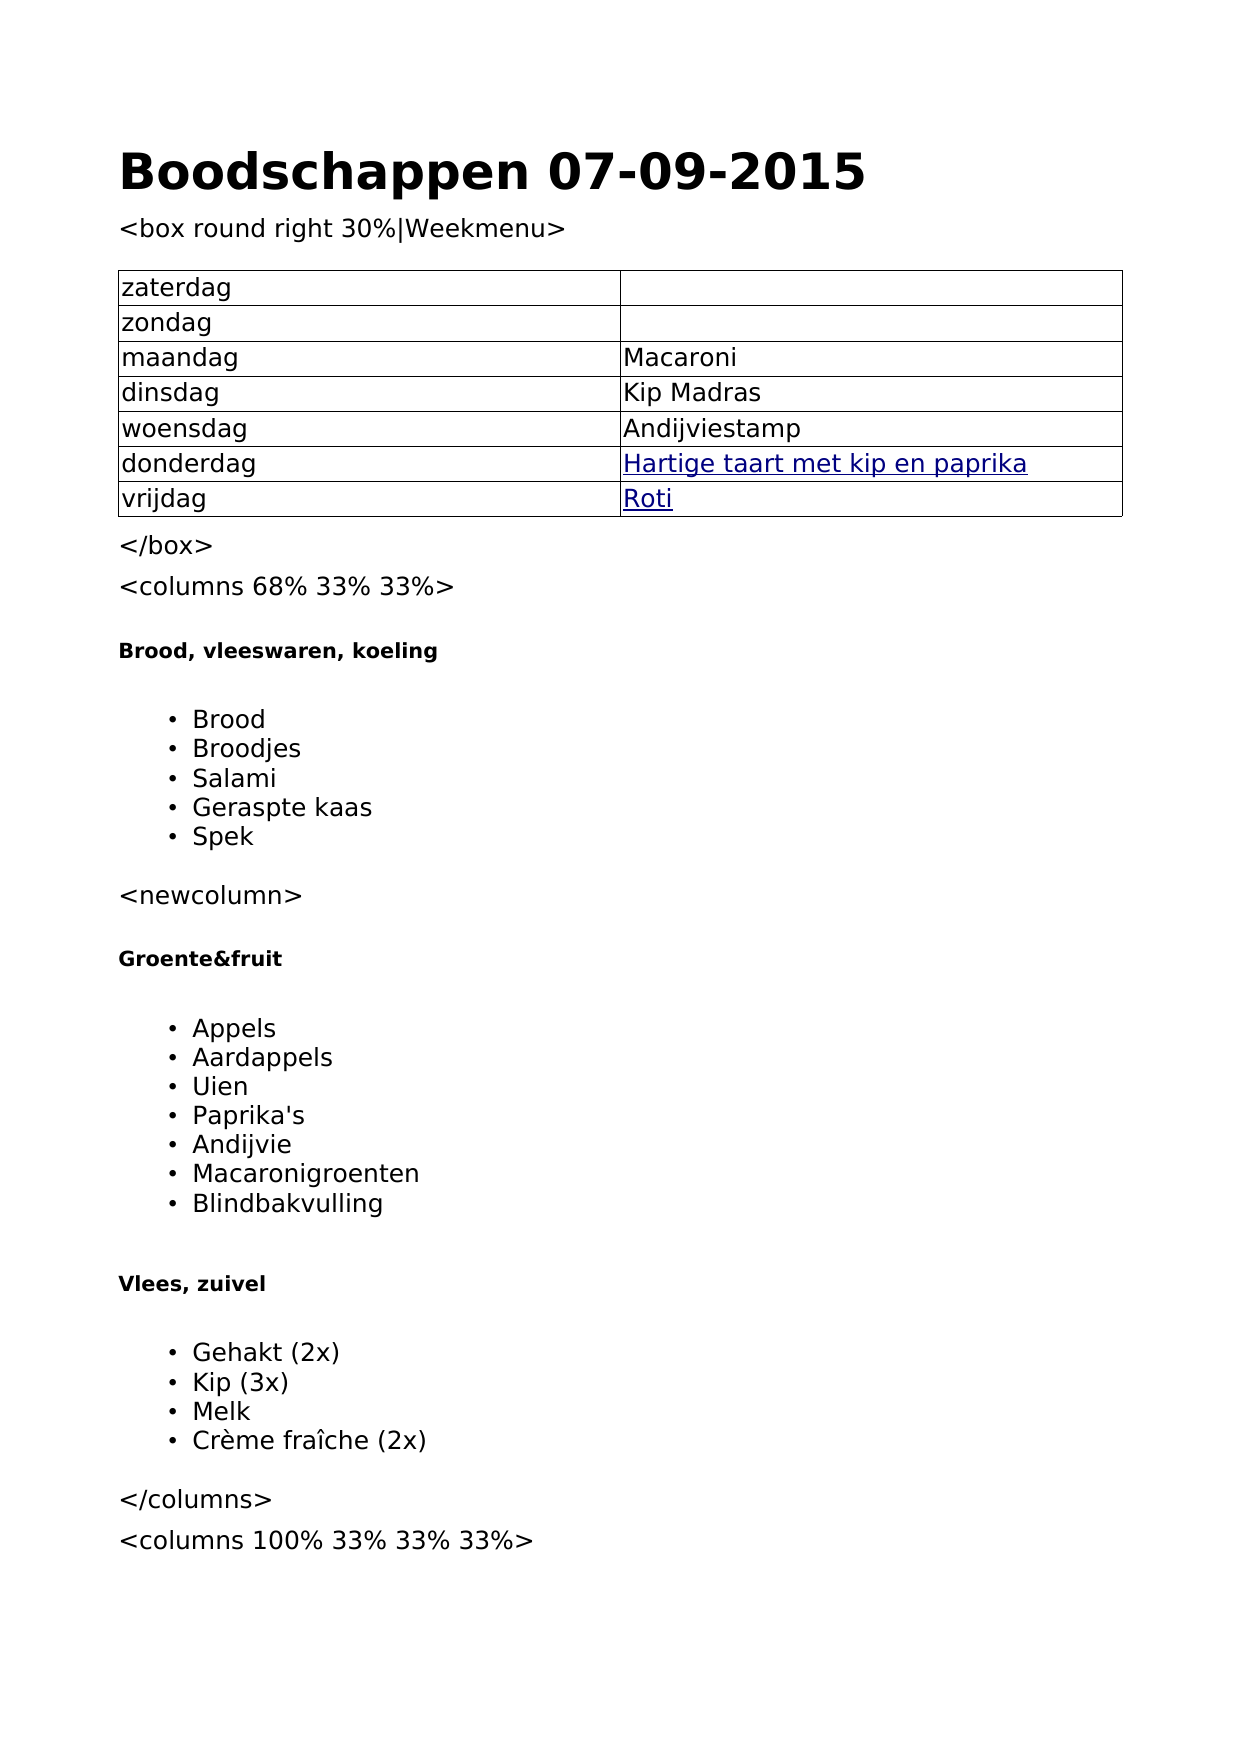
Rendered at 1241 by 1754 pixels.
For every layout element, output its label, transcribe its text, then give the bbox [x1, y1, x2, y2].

text <box round right 30%|Weekmenu> [118, 214, 1122, 243]
table_cell Hartige taart met kip en paprika [621, 447, 1122, 481]
text </columns> [118, 1485, 1122, 1514]
table_cell vrijdag [119, 482, 620, 516]
text <columns 68% 33% 33%> [118, 573, 1122, 602]
list Appels [177, 1014, 1122, 1043]
table_cell maandag [119, 342, 620, 376]
table_cell Roti [621, 482, 1122, 516]
subtitle Boodschappen 07-09-2015 [118, 143, 1122, 201]
list Andijvie [177, 1130, 1122, 1159]
list Melk [177, 1397, 1122, 1426]
list Gehakt (2x) [177, 1339, 1122, 1368]
list Paprika's [177, 1101, 1122, 1130]
subtitle Brood, vleeswaren, koeling [118, 639, 1122, 663]
list Salami [177, 764, 1122, 793]
list Geraspte kaas [177, 793, 1122, 822]
table_cell Macaroni [621, 342, 1122, 376]
list Crème fraîche (2x) [177, 1426, 1122, 1455]
list Brood [177, 706, 1122, 735]
list Uien [177, 1072, 1122, 1101]
list Spek [177, 822, 1122, 851]
subtitle Groente&fruit [118, 947, 1122, 972]
list Macaronigroenten [177, 1159, 1122, 1189]
text <columns 100% 33% 33% 33%> [118, 1526, 1122, 1556]
table_cell woensdag [119, 412, 620, 446]
list Kip (3x) [177, 1368, 1122, 1397]
list Blindbakvulling [177, 1189, 1122, 1218]
table_header [621, 271, 1122, 305]
table_cell Kip Madras [621, 377, 1122, 411]
text <newcolumn> [118, 881, 1122, 910]
table_cell [621, 306, 1122, 341]
table_cell dinsdag [119, 377, 620, 411]
table_header zaterdag [119, 271, 620, 305]
list Aardappels [177, 1043, 1122, 1072]
table_cell Andijviestamp [621, 412, 1122, 446]
subtitle Vlees, zuivel [118, 1272, 1122, 1297]
table_cell donderdag [119, 447, 620, 481]
text </box> [118, 531, 1122, 560]
list Broodjes [177, 735, 1122, 764]
table_cell zondag [119, 306, 620, 341]
